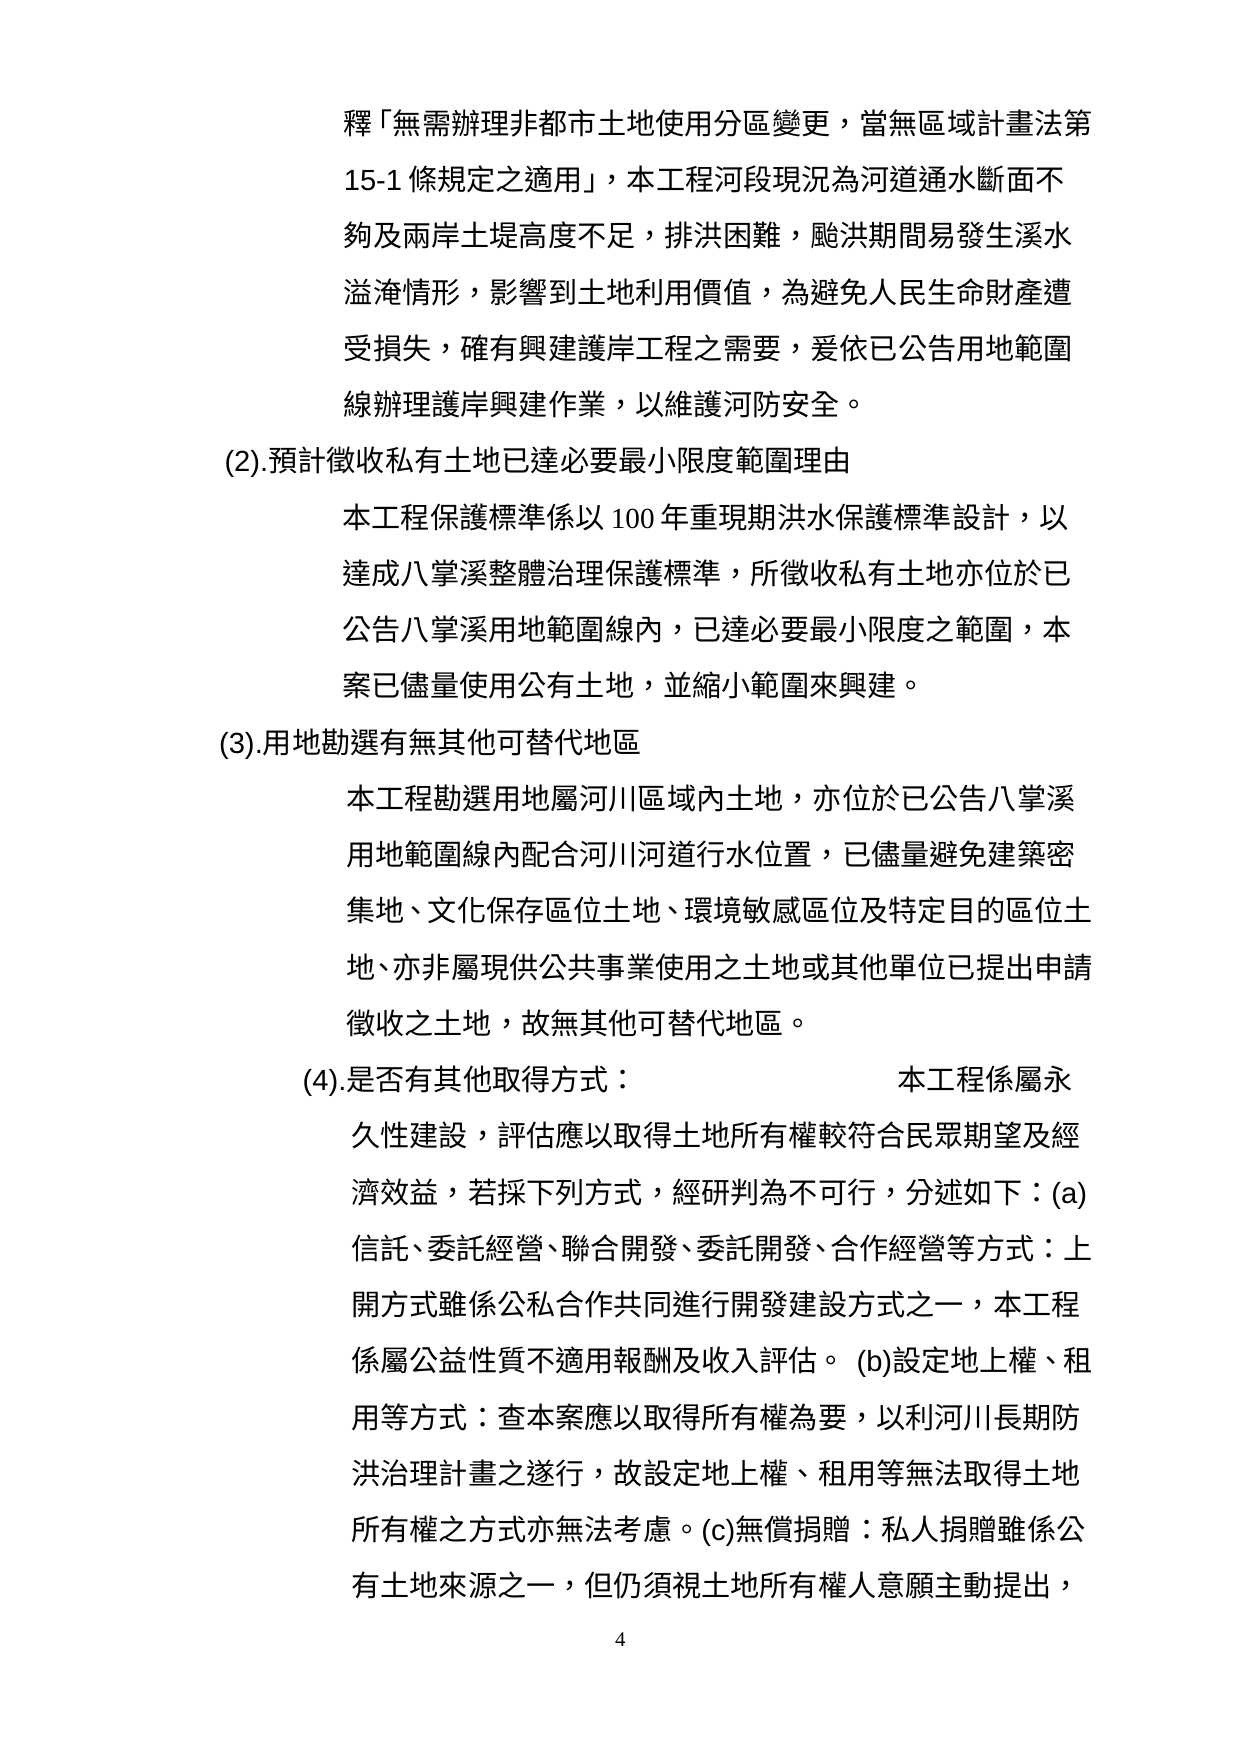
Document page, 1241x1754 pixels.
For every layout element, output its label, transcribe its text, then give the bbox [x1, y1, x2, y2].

text 本工程範圍將經經濟部審查通過並核定後，辦理用地取得作業，另因本徵收用地為非都市土地，其工程係屬線狀水利設施，依內政部94年7月6日內授中辦地字第0940047937號函釋「無需辦理非都市土地使用分區變更，當無區域計畫法第15-1條規定之適用」，本工程河段現況為河道通水斷面不夠及兩岸土堤高度不足，排洪困難，颱洪期間易發生溪水溢淹情形，影響到土地利用價值，為避免人民生命財產遭受損失，確有興建護岸工程之需要，爰依已公告用地範圍線辦理護岸興建作業，以維護河防安全。 [148, 89, 1092, 427]
text (2).預計徵收私有土地已達必要最小限度範圍理由 本工程保護標準係以100年重現期洪水保護標準設計，以達成八掌溪整體治理保護標準，所徵收私有土地亦位於已公告八掌溪用地範圍線內，已達必要最小限度之範圍，本案已儘量使用公有土地，並縮小範圍來興建。 [135, 427, 1092, 708]
text (4).是否有其他取得方式： 本工程係屬永久性建設，評估應以取得土地所有權較符合民眾期望及經濟效益，若採下列方式，經研判為不可行，分述如下：(a)信託、委託經營、聯合開發、委託開發、合作經營等方式：上開方式雖係公私合作共同進行開發建設方式之一，本工程係屬公益性質不適用報酬及收入評估。 (b)設定地上權、租用等方式：查本案應以取得所有權為要，以利河川長期防洪治理計畫之遂行，故設定地上權、租用等無法取得土地所有權之方式亦無法考慮。(c)無償捐贈：私人捐贈雖係公有土地來源之一，但仍須視土地所有權人意願主動提出，本案迄今尚未接獲土地所有權人願意捐贈土地之意思表示。(d)公私有土地交換（以地易地），本局所承辦業務為水利防洪工程，所取得之土地均須作為水利防洪工程所需使用，係為水利用地，並無多餘之土地可供交換，因此以地易地事宜，尚無從辦理。(e)容積移轉：水利法第82條規定河川區域內符合規定之私有土地得辦理容積移轉部分，因本案非位於都市計畫範圍內，無從適用，本案如經協議價購不成，則以徵收方式辦理，無其他取得方式。 [302, 1046, 1092, 1608]
text (3).用地勘選有無其他可替代地區 本工程勘選用地屬河川區域內土地，亦位於已公告八掌溪用地範圍線內配合河川河道行水位置，已儘量避免建築密集地、文化保存區位土地、環境敏感區位及特定目的區位土地、亦非屬現供公共事業使用之土地或其他單位已提出申請徵收之土地，故無其他可替代地區。 [105, 708, 1092, 1046]
